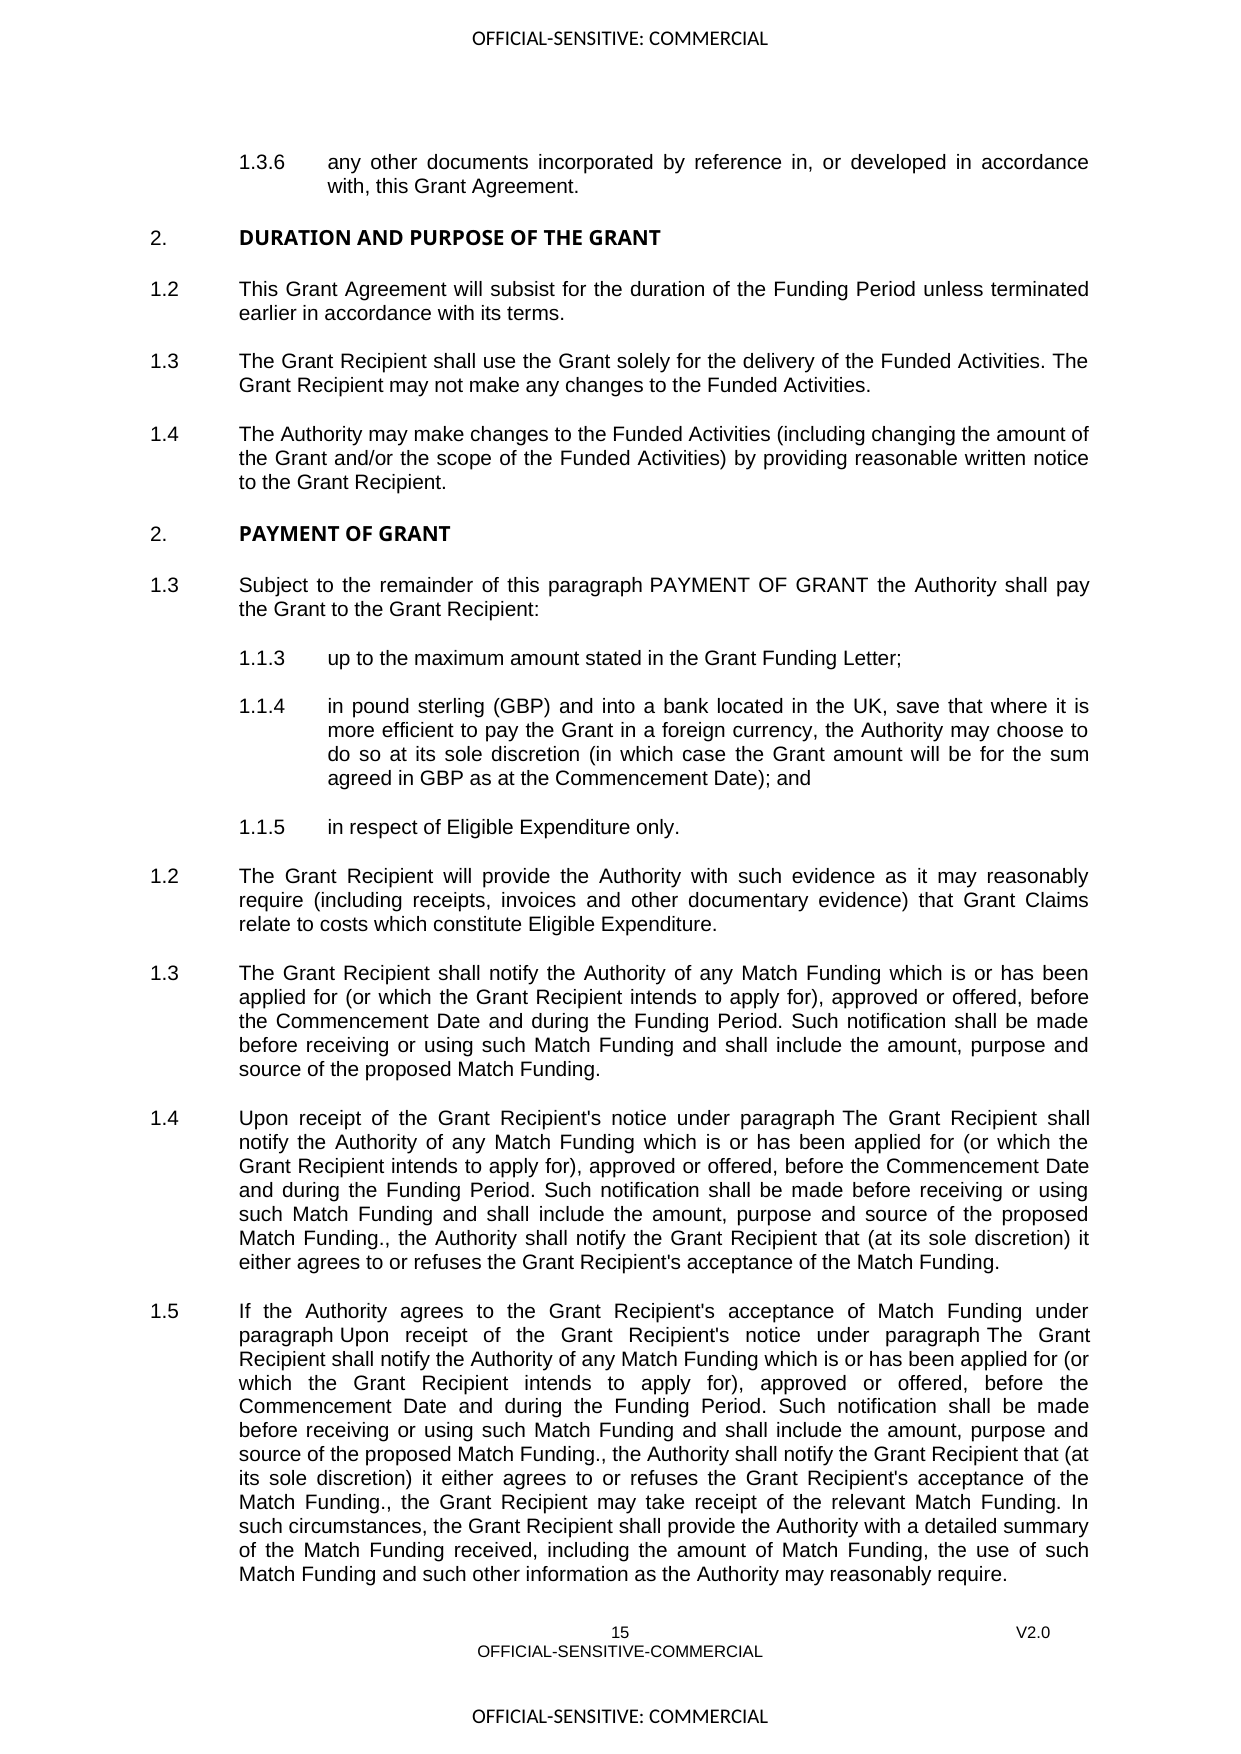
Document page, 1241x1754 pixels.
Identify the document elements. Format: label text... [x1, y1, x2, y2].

list Subject to the remainder of this paragraph 3 the Authority shall pay the Grant to the Grant Recipient: [150, 572, 1090, 620]
list The Authority may make changes to the Funded Activities (including changing the amount of the Grant and/or the scope of the Funded Activities) by providing reasonable written notice to the Grant Recipient. [150, 422, 1090, 494]
list Upon receipt of the Grant Recipient's notice under paragraph 3.3, the Authority shall notify the Grant Recipient that (at its sole discretion) it either agrees to or refuses the Grant Recipient's acceptance of the Match Funding. [150, 1106, 1090, 1273]
list The Grant Recipient shall notify the Authority of any Match Funding which is or has been applied for (or which the Grant Recipient intends to apply for), approved or offered, before the Commencement Date and during the Funding Period. Such notification shall be made before receiving or using such Match Funding and shall include the amount, purpose and source of the proposed Match Funding. [150, 961, 1090, 1081]
list The Grant Recipient will provide the Authority with such evidence as it may reasonably require (including receipts, invoices and other documentary evidence) that Grant Claims relate to costs which constitute Eligible Expenditure. [150, 864, 1090, 936]
list DURATION AND PURPOSE OF THE GRANT [150, 223, 1090, 251]
list PAYMENT OF GRANT [150, 519, 1090, 547]
list in respect of Eligible Expenditure only. [239, 815, 1090, 839]
list any other documents incorporated by reference in, or developed in accordance with, this Grant Agreement. [239, 150, 1090, 198]
list This Grant Agreement will subsist for the duration of the Funding Period unless terminated earlier in accordance with its terms. [150, 276, 1090, 324]
list If the Authority agrees to the Grant Recipient's acceptance of Match Funding under paragraph 3.4, the Grant Recipient may take receipt of the relevant Match Funding. In such circumstances, the Grant Recipient shall provide the Authority with a detailed summary of the Match Funding received, including the amount of Match Funding, the use of such Match Funding and such other information as the Authority may reasonably require. [150, 1298, 1090, 1586]
list up to the maximum amount stated in the Grant Funding Letter; [239, 645, 1090, 669]
list in pound sterling (GBP) and into a bank located in the UK, save that where it is more efficient to pay the Grant in a foreign currency, the Authority may choose to do so at its sole discretion (in which case the Grant amount will be for the sum agreed in GBP as at the Commencement Date); and [239, 694, 1090, 790]
list The Grant Recipient shall use the Grant solely for the delivery of the Funded Activities. The Grant Recipient may not make any changes to the Funded Activities. [150, 349, 1090, 397]
